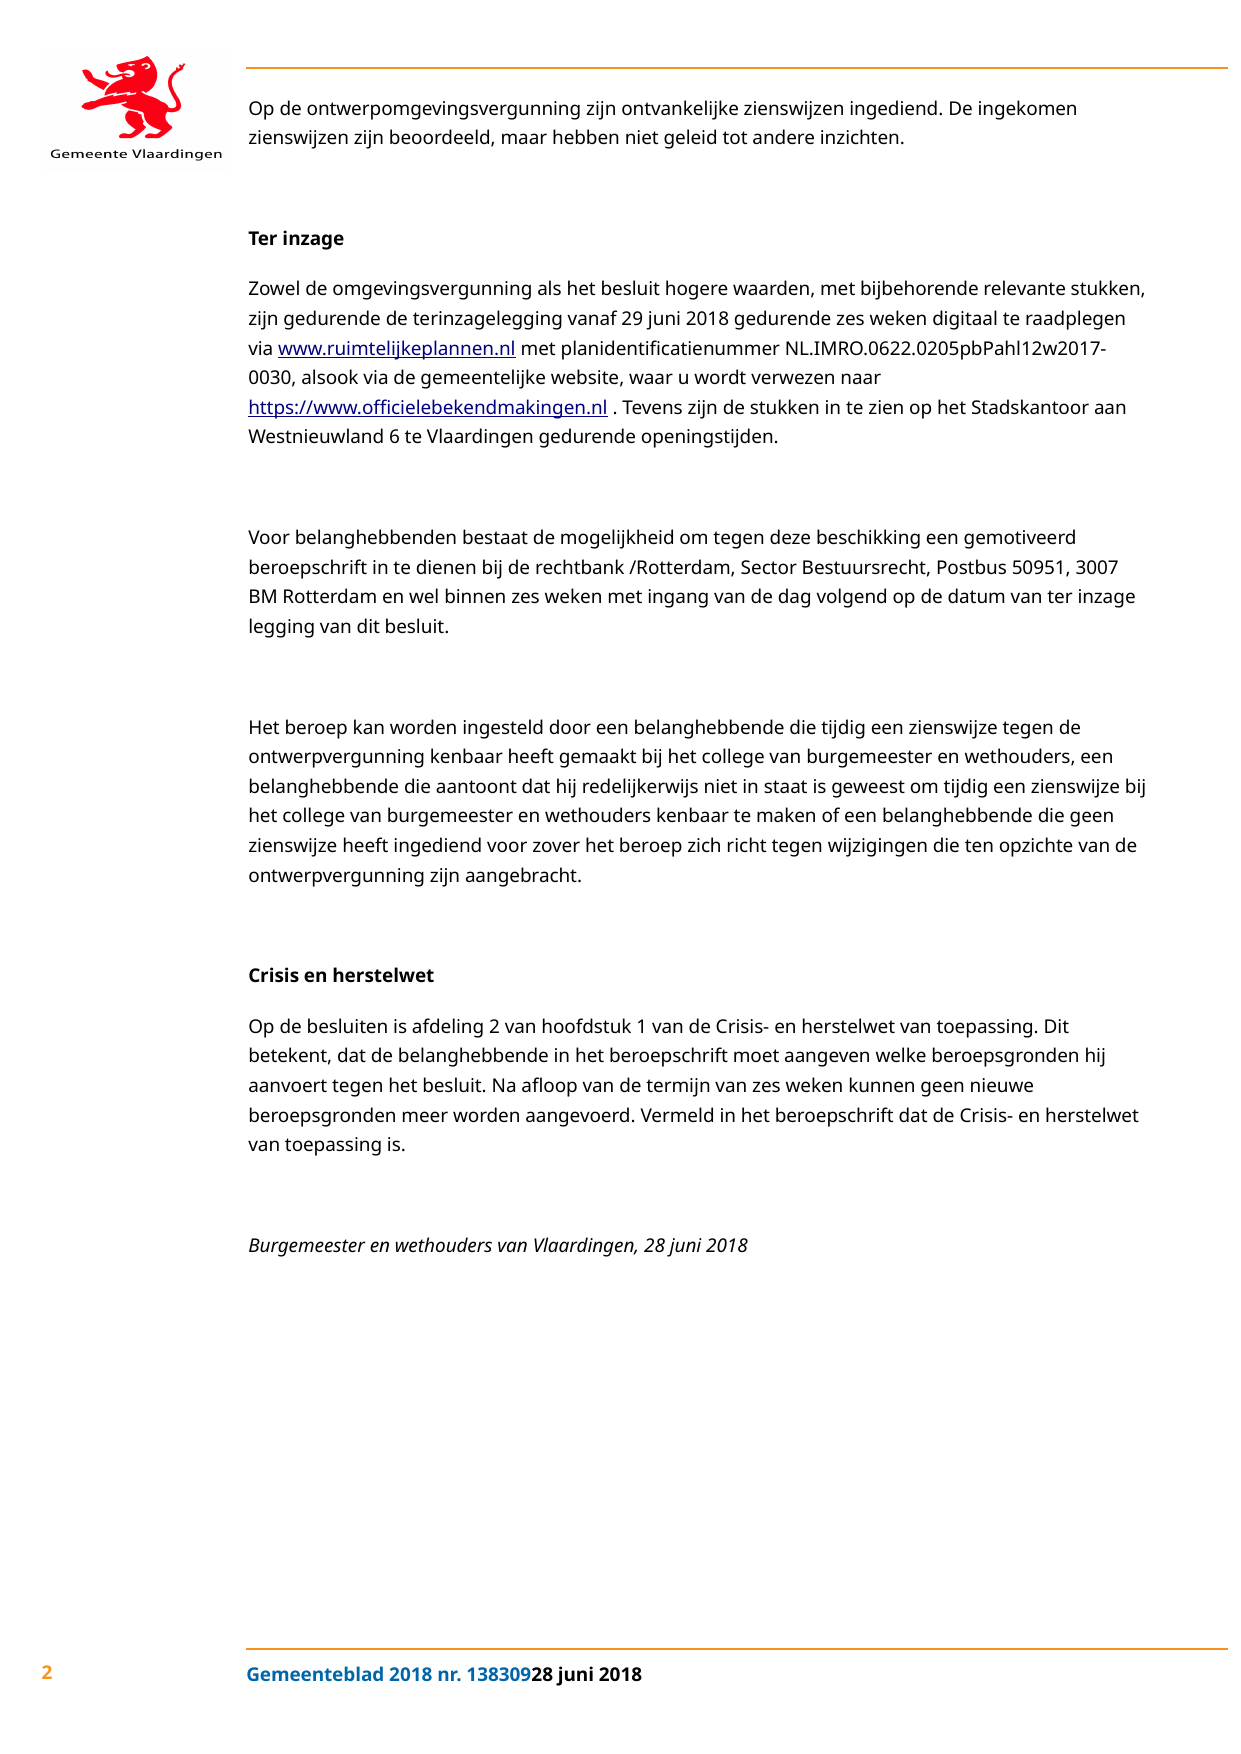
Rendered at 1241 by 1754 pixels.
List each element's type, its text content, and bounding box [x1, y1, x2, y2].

text Op de ontwerpomgevingsvergunning zijn ontvankelijke zienswijzen ingediend. De ingekomen zienswijzen zijn beoordeeld, maar hebben niet geleid tot andere inzichten. [248, 95, 1152, 150]
text Zowel de omgevingsvergunning als het besluit hogere waarden, met bijbehorende relevante stukken, zijn gedurende de terinzagelegging vanaf 29 juni 2018 gedurende zes weken digitaal te raadplegen via www.ruimtelijkeplannen.nl met planidentificatienummer NL.IMRO.0622.0205pbPahl12w2017-0030, alsook via de gemeentelijke website, waar u wordt verwezen naar https://www.officielebekendmakingen.nl . Tevens zijn de stukken in te zien op het Stadskantoor aan Westnieuwland 6 te Vlaardingen gedurende openingstijden. [248, 276, 1152, 449]
text Burgemeester en wethouders van Vlaardingen, 28 juni 2018 [248, 1232, 1152, 1258]
text Ter inzage [248, 225, 1152, 251]
text Voor belanghebbenden bestaat de mogelijkheid om tegen deze beschikking een gemotiveerd beroepschrift in te dienen bij de rechtbank /Rotterdam, Sector Bestuursrecht, Postbus 50951, 3007 BM Rotterdam en wel binnen zes weken met ingang van de dag volgend op de datum van ter inzage legging van dit besluit. [248, 524, 1152, 639]
text Het beroep kan worden ingesteld door een belanghebbende die tijdig een zienswijze tegen de ontwerpvergunning kenbaar heeft gemaakt bij het college van burgemeester en wethouders, een belanghebbende die aantoont dat hij redelijkerwijs niet in staat is geweest om tijdig een zienswijze bij het college van burgemeester en wethouders kenbaar te maken of een belanghebbende die geen zienswijze heeft ingediend voor zover het beroep zich richt tegen wijzigingen die ten opzichte van de ontwerpvergunning zijn aangebracht. [248, 714, 1152, 888]
text Crisis en herstelwet [248, 963, 1152, 988]
text Op de besluiten is afdeling 2 van hoofdstuk 1 van de Crisis- en herstelwet van toepassing. Dit betekent, dat de belanghebbende in het beroepschrift moet aangeven welke beroepsgronden hij aanvoert tegen het besluit. Na afloop van de termijn van zes weken kunnen geen nieuwe beroepsgronden meer worden aangevoerd. Vermeld in het beroepschrift dat de Crisis- en herstelwet van toepassing is. [248, 1013, 1152, 1157]
picture [41, 47, 231, 172]
